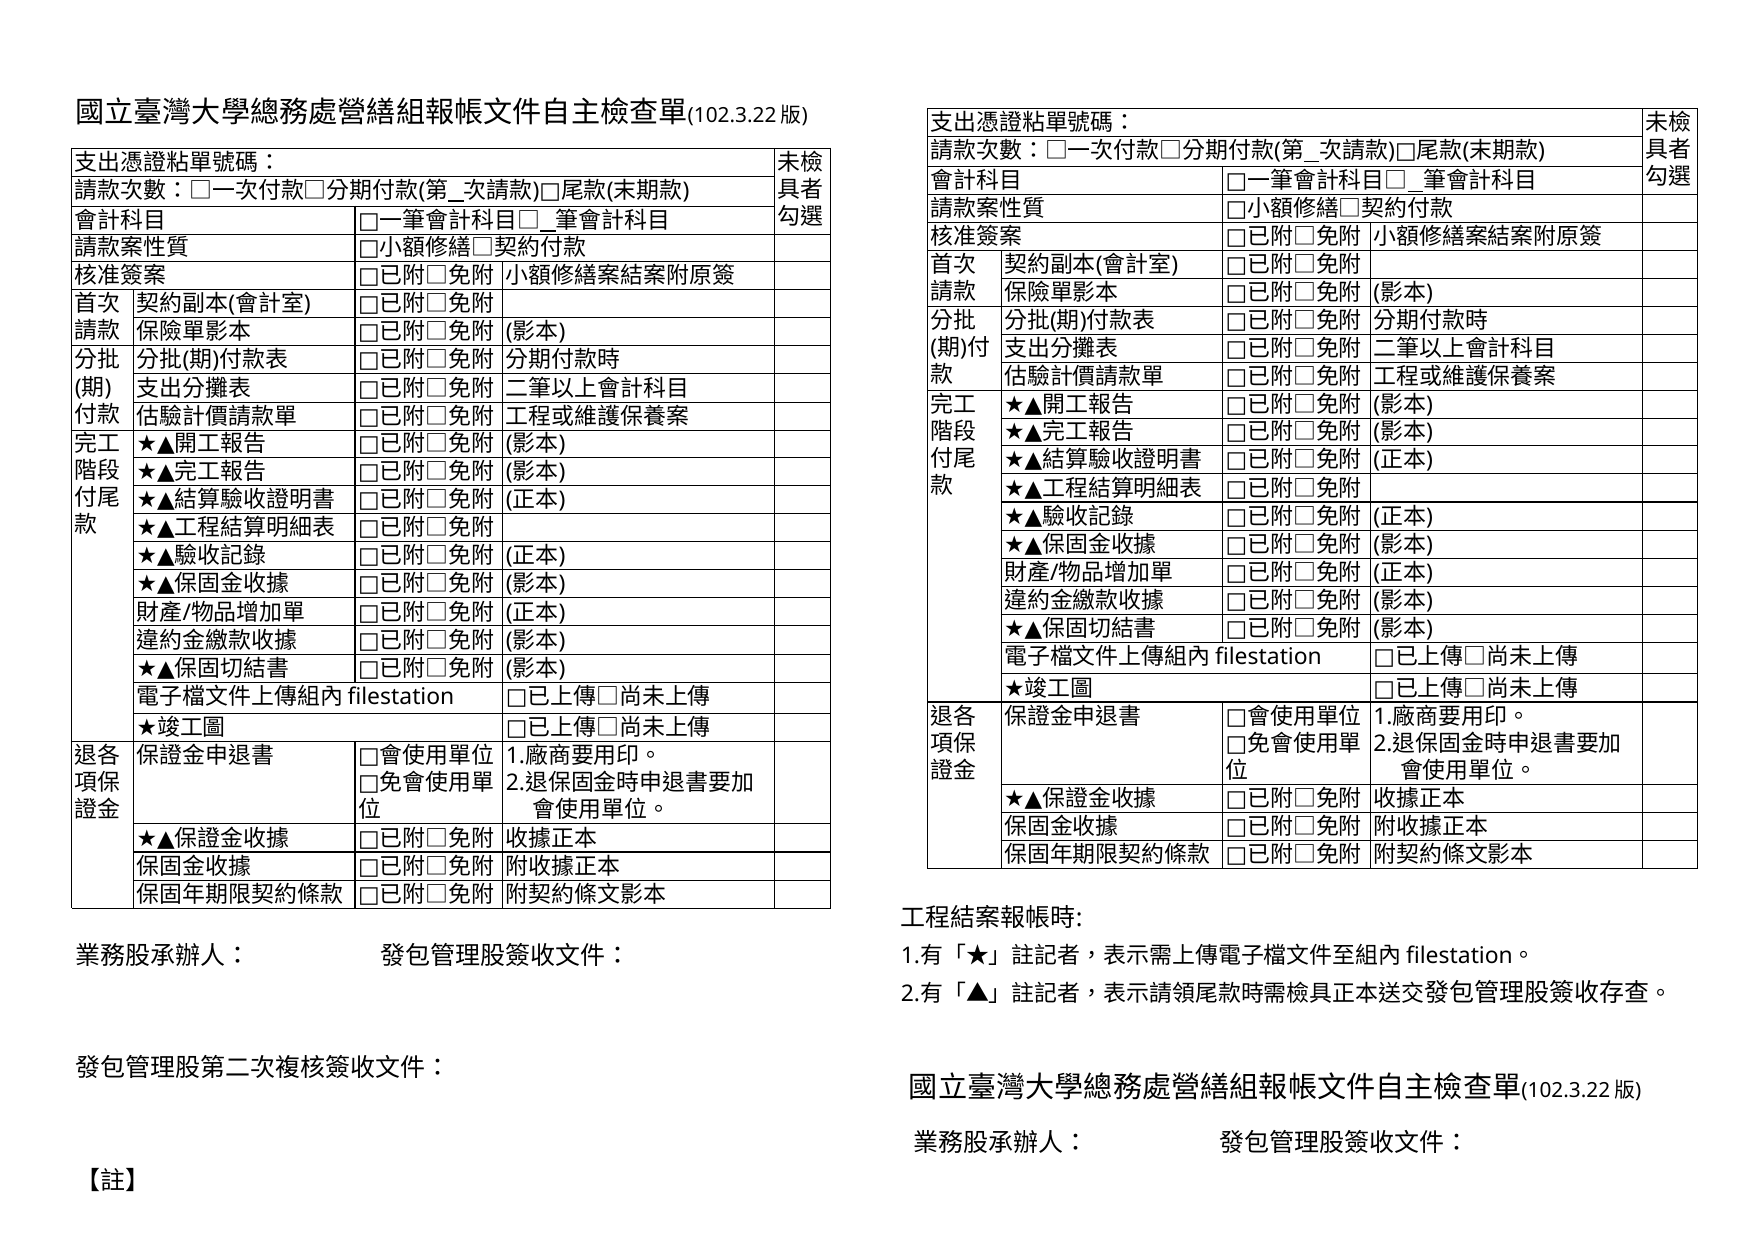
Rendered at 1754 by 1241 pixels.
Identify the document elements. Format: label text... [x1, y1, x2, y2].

table_cell [775, 262, 830, 289]
table_cell 估驗計價請款單 [1002, 363, 1222, 390]
table_cell □已附□免附 [356, 374, 502, 401]
table_cell 請款次數：□一次付款□分期付款(第 次請款)□尾款(末期款) [72, 177, 774, 206]
table_cell ★▲保固金收據 [1002, 531, 1222, 558]
table_cell [775, 881, 830, 908]
table_cell ★▲保固切結書 [134, 655, 354, 682]
table_cell [1643, 391, 1697, 417]
table_cell □已附□免附 [1223, 813, 1370, 840]
table_cell (影本) [1371, 279, 1642, 306]
text 國立臺灣大學總務處營繕組報帳文件自主檢查單(102.3.22版) [886, 1047, 1698, 1122]
table_cell [775, 542, 830, 569]
table_cell [503, 514, 774, 541]
table_cell □已附□免附 [356, 570, 502, 597]
table_cell [775, 403, 830, 429]
table_cell 完工階段付尾款 [72, 431, 133, 741]
table_cell 財產/物品增加單 [1002, 559, 1222, 586]
table_cell 分期付款時 [1371, 307, 1642, 334]
table_cell ★▲完工報告 [1002, 419, 1222, 445]
table_cell ★▲結算驗收證明書 [1002, 446, 1222, 473]
table_cell ★竣工圖 [134, 714, 502, 741]
table_cell (影本) [1371, 391, 1642, 417]
table_cell (影本) [1371, 587, 1642, 614]
table_cell (影本) [503, 570, 774, 597]
table_cell [775, 514, 830, 541]
table_cell 附契約條文影本 [503, 881, 774, 908]
table_cell 估驗計價請款單 [134, 403, 354, 429]
table_cell ★▲驗收記錄 [134, 542, 354, 569]
table_cell (正本) [503, 598, 774, 625]
table_cell □已附□免附 [1223, 559, 1370, 586]
table_cell [1371, 251, 1642, 277]
table_cell [775, 824, 830, 851]
table_cell 保險單影本 [134, 318, 354, 345]
table_cell □已附□免附 [1223, 841, 1370, 868]
table_cell [1643, 503, 1697, 529]
table_cell (影本) [503, 655, 774, 682]
table_cell (影本) [1371, 615, 1642, 642]
table_cell ★▲結算驗收證明書 [134, 486, 354, 513]
table_cell 分批(期)付款表 [134, 346, 354, 373]
table_cell [775, 598, 830, 625]
table_cell □已上傳□尚未上傳 [503, 683, 774, 713]
table_cell [1643, 335, 1697, 362]
table_cell □已上傳□尚未上傳 [1371, 643, 1642, 673]
table_cell 支出分攤表 [134, 374, 354, 401]
table_cell [775, 374, 830, 401]
table_cell 分批(期)付款 [928, 307, 1001, 390]
table_cell 首次請款 [928, 251, 1001, 306]
table_cell 保固年期限契約條款 [134, 881, 354, 908]
table_cell 核准簽案 [928, 223, 1222, 250]
table_header 未檢具者勾選 [1643, 109, 1697, 194]
table_cell □已附□免附 [356, 824, 502, 851]
table_cell 工程或維護保養案 [503, 403, 774, 429]
table_cell 收據正本 [1371, 785, 1642, 812]
table_cell 附收據正本 [503, 853, 774, 879]
table_cell □已附□免附 [356, 626, 502, 653]
table_cell □已上傳□尚未上傳 [503, 714, 774, 741]
table_cell [1643, 643, 1697, 673]
table_cell [1643, 813, 1697, 840]
table_cell 保險單影本 [1002, 279, 1222, 306]
table_cell [1643, 587, 1697, 614]
table_cell 退各項保證金 [72, 742, 133, 908]
table_cell ★▲保固金收據 [134, 570, 354, 597]
table_cell [1371, 474, 1642, 501]
table_cell [775, 318, 830, 345]
table_cell 電子檔文件上傳組內filestation [134, 683, 502, 713]
table_cell □已附□免附 [356, 346, 502, 373]
table_cell 退各項保證金 [928, 703, 1001, 868]
table_cell ★▲保證金收據 [134, 824, 354, 851]
table_header 支出憑證粘單號碼： [72, 149, 774, 176]
table_cell □已附□免附 [356, 655, 502, 682]
table_cell [1643, 446, 1697, 473]
table_cell 保證金申退書 [1002, 703, 1222, 784]
table_cell 附收據正本 [1371, 813, 1642, 840]
table_cell [775, 570, 830, 597]
table_cell □已附□免附 [356, 598, 502, 625]
table_cell (影本) [503, 626, 774, 653]
table_cell [1643, 674, 1697, 701]
table_cell 違約金繳款收據 [1002, 587, 1222, 614]
table_cell ★▲保證金收據 [1002, 785, 1222, 812]
text 2.有「▲」註記者，表示請領尾款時需檢具正本送交發包管理股簽收存查。 [901, 972, 1698, 1010]
table_cell [1643, 703, 1697, 784]
table_cell 附契約條文影本 [1371, 841, 1642, 868]
table_cell □已附□免附 [1223, 474, 1370, 501]
table_cell □已附□免附 [1223, 307, 1370, 334]
table_cell □已附□免附 [356, 853, 502, 879]
text 業務股承辦人： 發包管理股簽收文件： [901, 1122, 1698, 1160]
table_cell □已附□免附 [1223, 503, 1370, 529]
table_cell (正本) [503, 542, 774, 569]
table_cell 違約金繳款收據 [134, 626, 354, 653]
table_cell 保固年期限契約條款 [1002, 841, 1222, 868]
text 工程結案報帳時: [901, 72, 1698, 935]
table_cell ★▲保固切結書 [1002, 615, 1222, 642]
table_cell □一筆會計科目□ 筆會計科目 [356, 207, 774, 234]
table_cell 契約副本(會計室) [134, 290, 354, 317]
text 業務股承辦人： 發包管理股簽收文件： [75, 147, 872, 972]
table_cell 財產/物品增加單 [134, 598, 354, 625]
table_cell [775, 742, 830, 823]
table_cell 核准簽案 [72, 262, 354, 289]
table_cell □已附□免附 [1223, 391, 1370, 417]
table_cell 小額修繕案結案附原簽 [1371, 223, 1642, 250]
table_cell □已附□免附 [356, 262, 502, 289]
table_cell [775, 290, 830, 317]
table_cell [775, 714, 830, 741]
table_cell □已附□免附 [356, 290, 502, 317]
table_cell [1643, 841, 1697, 868]
table_cell □已附□免附 [1223, 419, 1370, 445]
table_cell (影本) [503, 458, 774, 485]
table_cell (正本) [1371, 446, 1642, 473]
text 1.有「★」註記者，表示需上傳電子檔文件至組內filestation。 [901, 935, 1698, 972]
table_cell □已附□免附 [1223, 615, 1370, 642]
table_cell □已附□免附 [1223, 363, 1370, 390]
table_header 未檢具者勾選 [775, 149, 830, 234]
table_cell □已附□免附 [1223, 446, 1370, 473]
table_cell [775, 683, 830, 713]
table_cell [1643, 559, 1697, 586]
table_cell ★▲工程結算明細表 [134, 514, 354, 541]
table_cell (影本) [1371, 531, 1642, 558]
text 【註】 [75, 1160, 872, 1197]
table_cell [775, 431, 830, 457]
table_cell 二筆以上會計科目 [503, 374, 774, 401]
table_cell ★▲工程結算明細表 [1002, 474, 1222, 501]
table_header 支出憑證粘單號碼： [928, 109, 1642, 136]
table_cell □已附□免附 [1223, 223, 1370, 250]
table_cell 請款案性質 [72, 235, 354, 261]
table_cell [1643, 474, 1697, 501]
table_cell [1643, 785, 1697, 812]
table_cell [775, 346, 830, 373]
table_cell 請款案性質 [928, 195, 1222, 222]
table_cell □已附□免附 [356, 542, 502, 569]
table_cell □已上傳□尚未上傳 [1371, 674, 1642, 701]
table_cell [1643, 615, 1697, 642]
table_cell 二筆以上會計科目 [1371, 335, 1642, 362]
table_cell [1643, 531, 1697, 558]
table_cell 請款次數：□一次付款□分期付款(第 次請款)□尾款(末期款) [928, 137, 1642, 166]
table_cell □已附□免附 [1223, 335, 1370, 362]
table_cell □已附□免附 [356, 458, 502, 485]
table_cell 支出分攤表 [1002, 335, 1222, 362]
table_cell [1643, 195, 1697, 222]
table_cell [1643, 419, 1697, 445]
table_cell □小額修繕□契約付款 [356, 235, 774, 261]
table_cell □小額修繕□契約付款 [1223, 195, 1642, 222]
table_cell (正本) [503, 486, 774, 513]
table_cell (影本) [503, 318, 774, 345]
table_cell 完工階段付尾款 [928, 391, 1001, 701]
table_cell 首次請款 [72, 290, 133, 345]
table_cell 保證金申退書 [134, 742, 354, 823]
table_cell ★▲完工報告 [134, 458, 354, 485]
table_cell (正本) [1371, 503, 1642, 529]
table_cell 1.廠商要用印。 2.退保固金時申退書要加會使用單位。 [503, 742, 774, 823]
table_cell □已附□免附 [1223, 531, 1370, 558]
table_cell 保固金收據 [1002, 813, 1222, 840]
table_cell 會計科目 [928, 167, 1222, 194]
table_cell [775, 626, 830, 653]
table_cell □一筆會計科目□ 筆會計科目 [1223, 167, 1642, 194]
table_cell □已附□免附 [356, 431, 502, 457]
table_cell (影本) [1371, 419, 1642, 445]
table_cell ★▲開工報告 [1002, 391, 1222, 417]
table_cell ★▲驗收記錄 [1002, 503, 1222, 529]
table_cell □已附□免附 [356, 514, 502, 541]
table_cell 小額修繕案結案附原簽 [503, 262, 774, 289]
table_cell 保固金收據 [134, 853, 354, 879]
table_cell ★竣工圖 [1002, 674, 1370, 701]
table_cell [775, 853, 830, 879]
table_cell [775, 458, 830, 485]
table_cell 分批(期)付款表 [1002, 307, 1222, 334]
table_cell [503, 290, 774, 317]
table_cell □已附□免附 [356, 881, 502, 908]
table_cell [775, 486, 830, 513]
table_cell 工程或維護保養案 [1371, 363, 1642, 390]
table_cell 收據正本 [503, 824, 774, 851]
table_cell 契約副本(會計室) [1002, 251, 1222, 277]
table_cell [1643, 251, 1697, 277]
table_cell □已附□免附 [1223, 251, 1370, 277]
table_cell □已附□免附 [1223, 785, 1370, 812]
text 國立臺灣大學總務處營繕組報帳文件自主檢查單(102.3.22版) [75, 72, 858, 147]
table_cell 分期付款時 [503, 346, 774, 373]
table_cell □會使用單位 □免會使用單位 [356, 742, 502, 823]
table_cell [1643, 307, 1697, 334]
table_cell [775, 655, 830, 682]
table_cell 電子檔文件上傳組內filestation [1002, 643, 1370, 673]
table_cell □已附□免附 [1223, 587, 1370, 614]
table_cell □已附□免附 [1223, 279, 1370, 306]
table_cell [1643, 279, 1697, 306]
table_cell 會計科目 [72, 207, 354, 234]
table_cell □已附□免附 [356, 403, 502, 429]
table_cell □會使用單位 □免會使用單位 [1223, 703, 1370, 784]
table_cell [1643, 223, 1697, 250]
table_cell (影本) [503, 431, 774, 457]
table_cell 1.廠商要用印。 2.退保固金時申退書要加會使用單位。 [1371, 703, 1642, 784]
table_cell □已附□免附 [356, 318, 502, 345]
text 發包管理股第二次複核簽收文件： [75, 1047, 872, 1085]
table_cell [775, 235, 830, 261]
table_cell ★▲開工報告 [134, 431, 354, 457]
table_cell 分批(期)付款 [72, 346, 133, 429]
table_cell [1643, 363, 1697, 390]
table_cell (正本) [1371, 559, 1642, 586]
table_cell □已附□免附 [356, 486, 502, 513]
